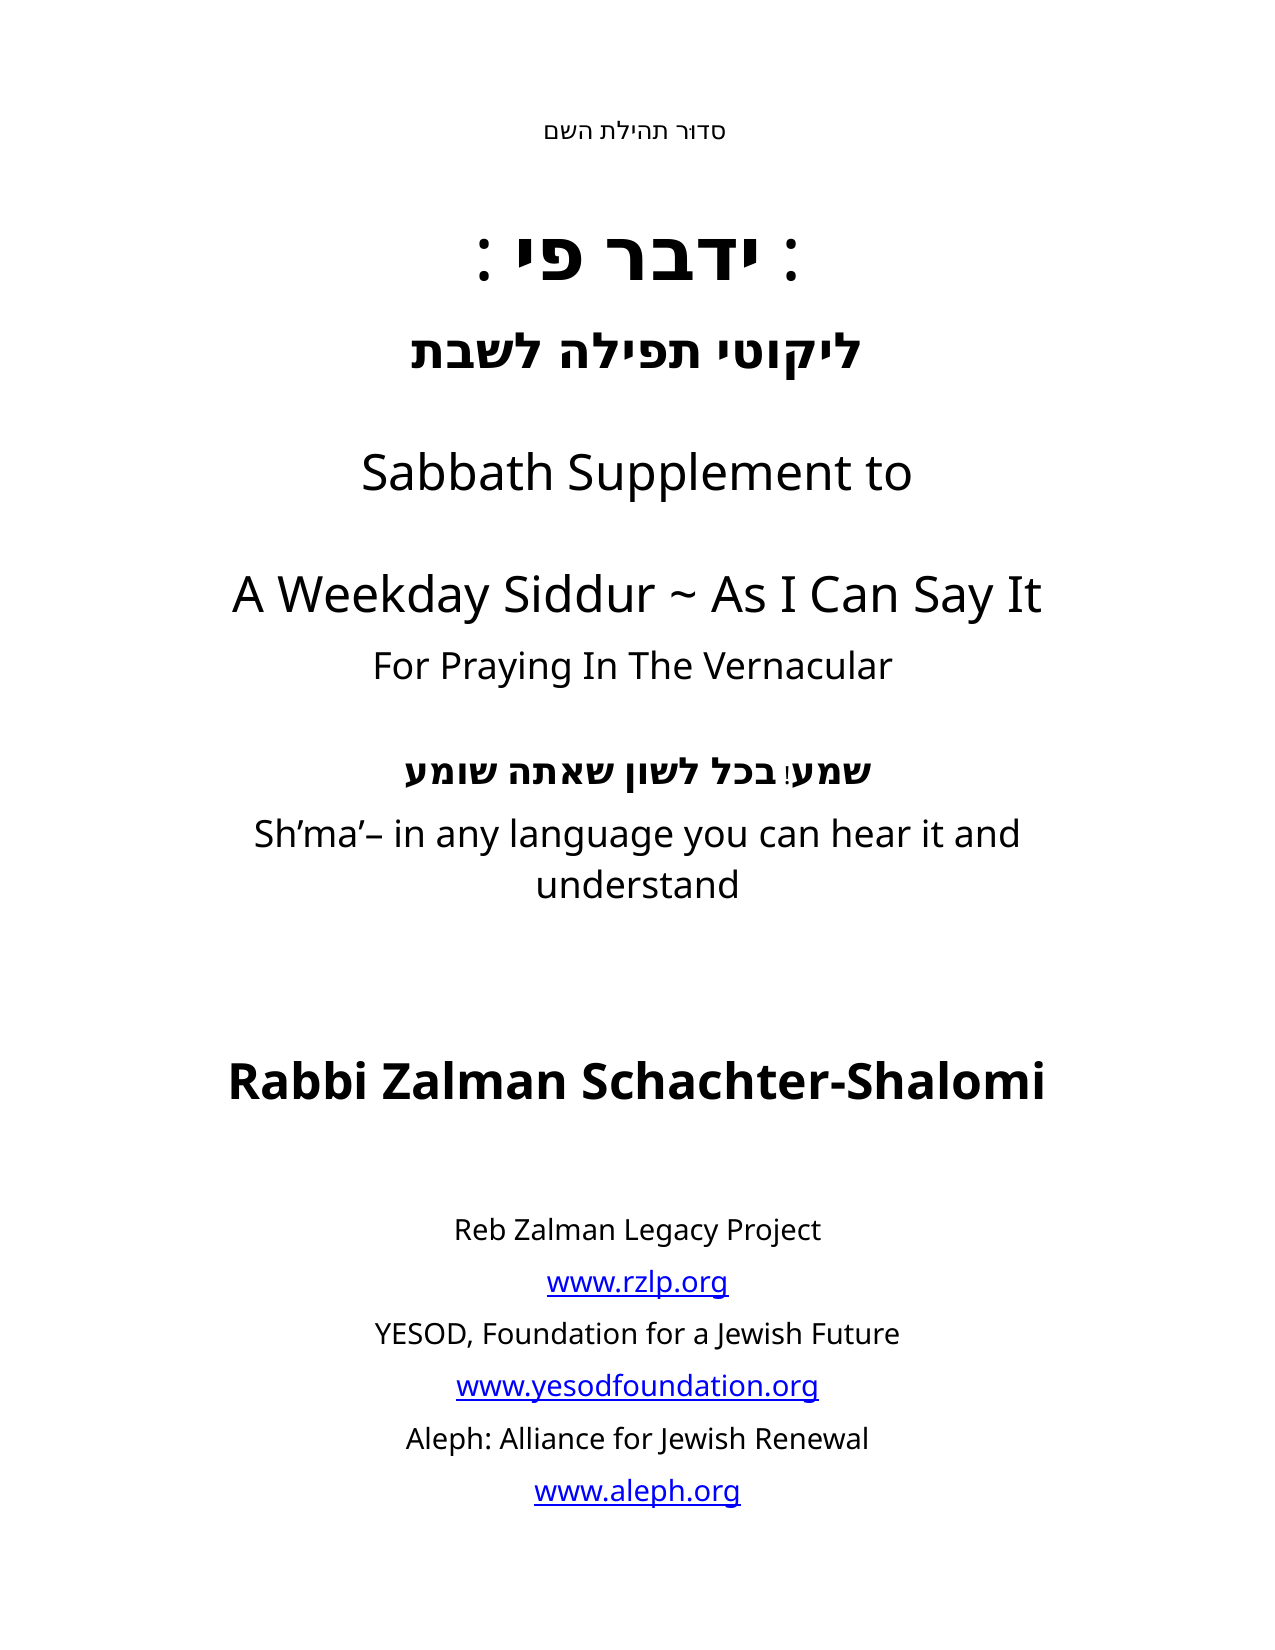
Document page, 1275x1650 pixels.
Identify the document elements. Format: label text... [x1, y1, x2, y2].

text סדוּר תהילת השם [150, 112, 1125, 147]
text ליקוטי תפילה לשבת [150, 315, 1125, 383]
text Sabbath Supplement to [150, 437, 1125, 505]
text Reb Zalman Legacy Project [150, 1209, 1125, 1249]
text www.yesodfoundation.org [150, 1366, 1125, 1405]
text YESOD, Foundation for a Jewish Future [150, 1313, 1125, 1353]
text A Weekday Siddur ~ As I Can Say It [150, 559, 1125, 627]
text www.aleph.org [150, 1470, 1125, 1510]
text Aleph: Alliance for Jewish Renewal [150, 1418, 1125, 1458]
text שמע! בכל לשון שאתה שומע [150, 744, 1125, 795]
text Rabbi Zalman Schachter-Shalomi [150, 1046, 1125, 1114]
text : ידבר פי : [150, 200, 1125, 302]
text Sh’ma’– in any language you can hear it and understand [150, 808, 1125, 910]
text For Praying In The Vernacular [150, 639, 1125, 690]
text www.rzlp.org [150, 1261, 1125, 1301]
